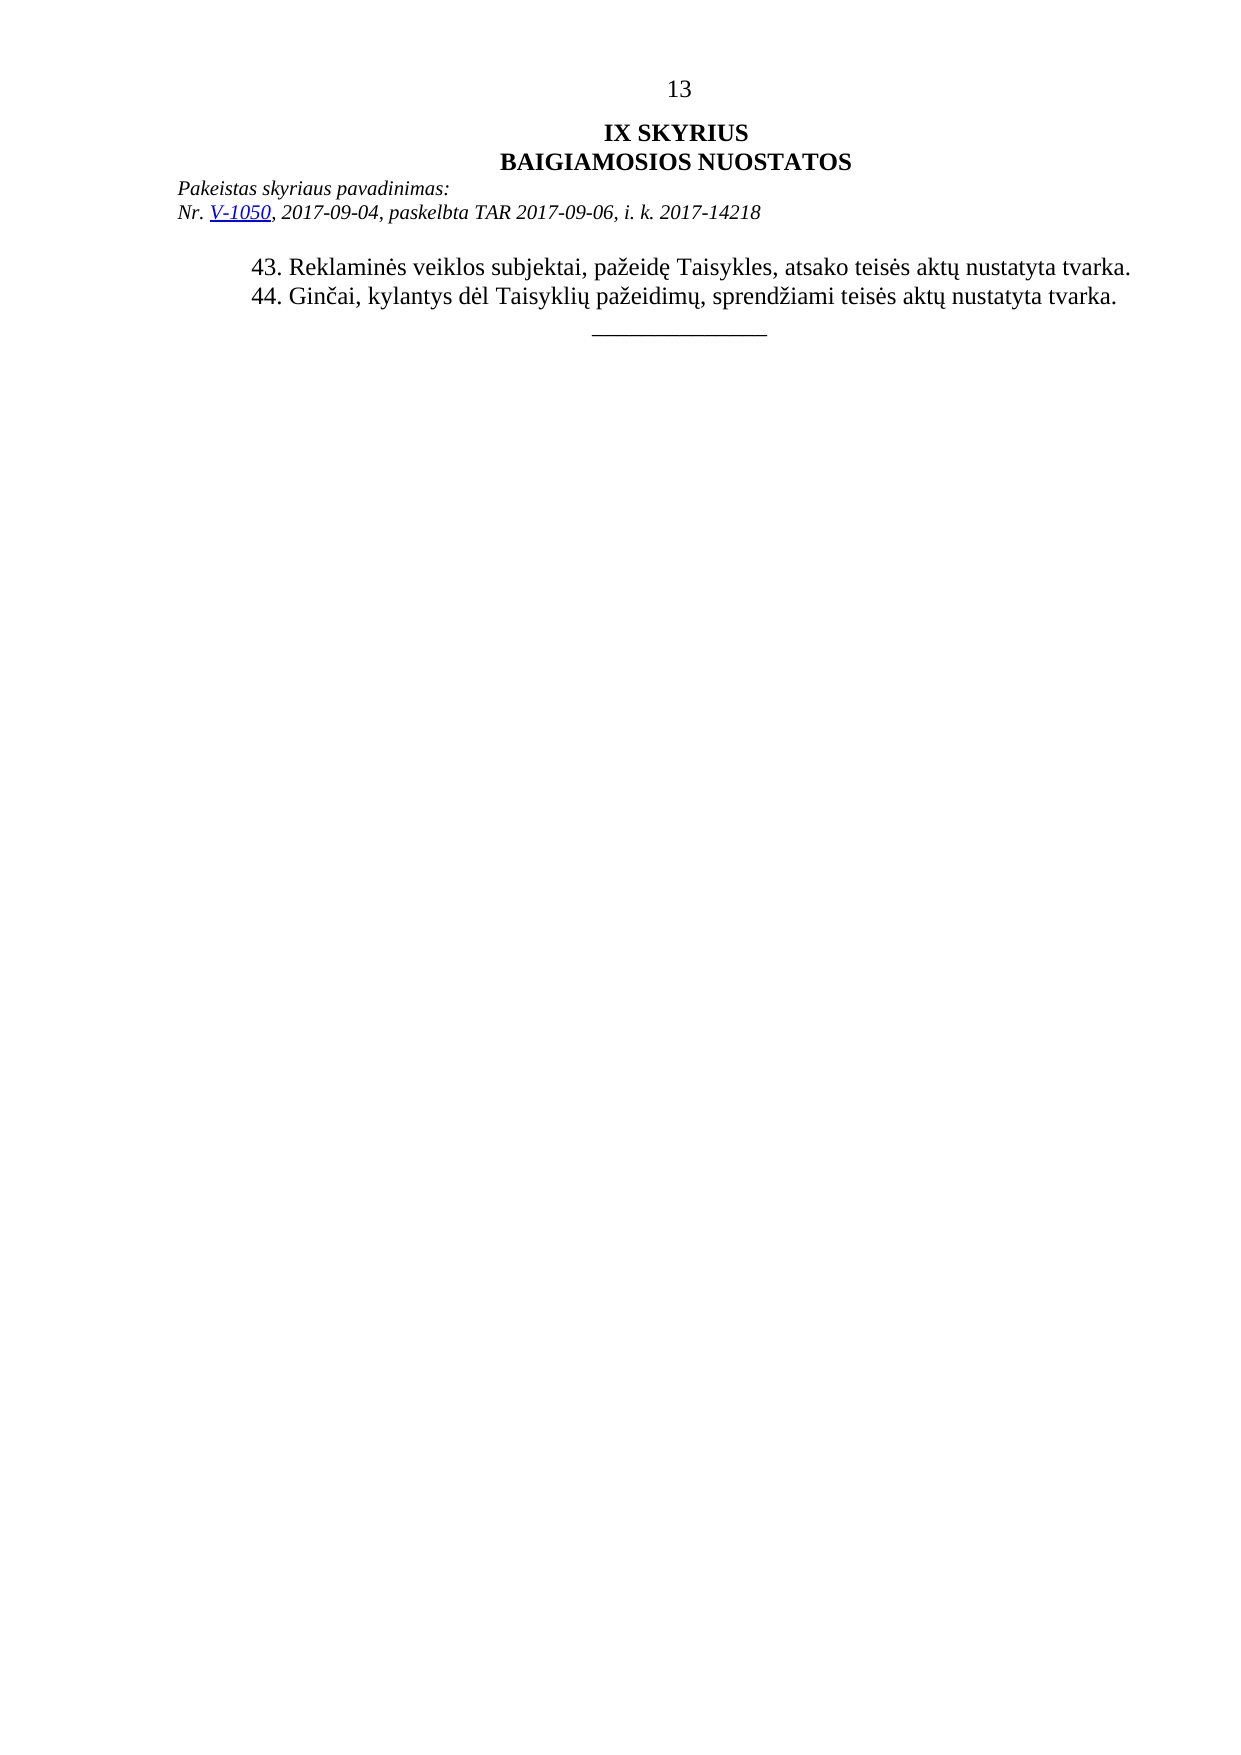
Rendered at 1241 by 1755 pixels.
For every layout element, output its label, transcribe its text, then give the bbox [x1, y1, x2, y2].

text ______________ [177, 310, 1181, 339]
text Nr. V-1050, 2017-09-04, paskelbta TAR 2017-09-06, i. k. 2017-14218 [177, 200, 1181, 224]
text 44. Ginčai, kylantys dėl Taisyklių pažeidimų, sprendžiami teisės aktų nustatyta tvarka. [177, 281, 1181, 310]
text IX SKYRIUS BAIGIAMOSIOS NUOSTATOS [177, 118, 1181, 176]
text Pakeistas skyriaus pavadinimas: [177, 176, 1181, 200]
text 43. Reklaminės veiklos subjektai, pažeidę Taisykles, atsako teisės aktų nustatyta tvarka. [177, 252, 1181, 281]
